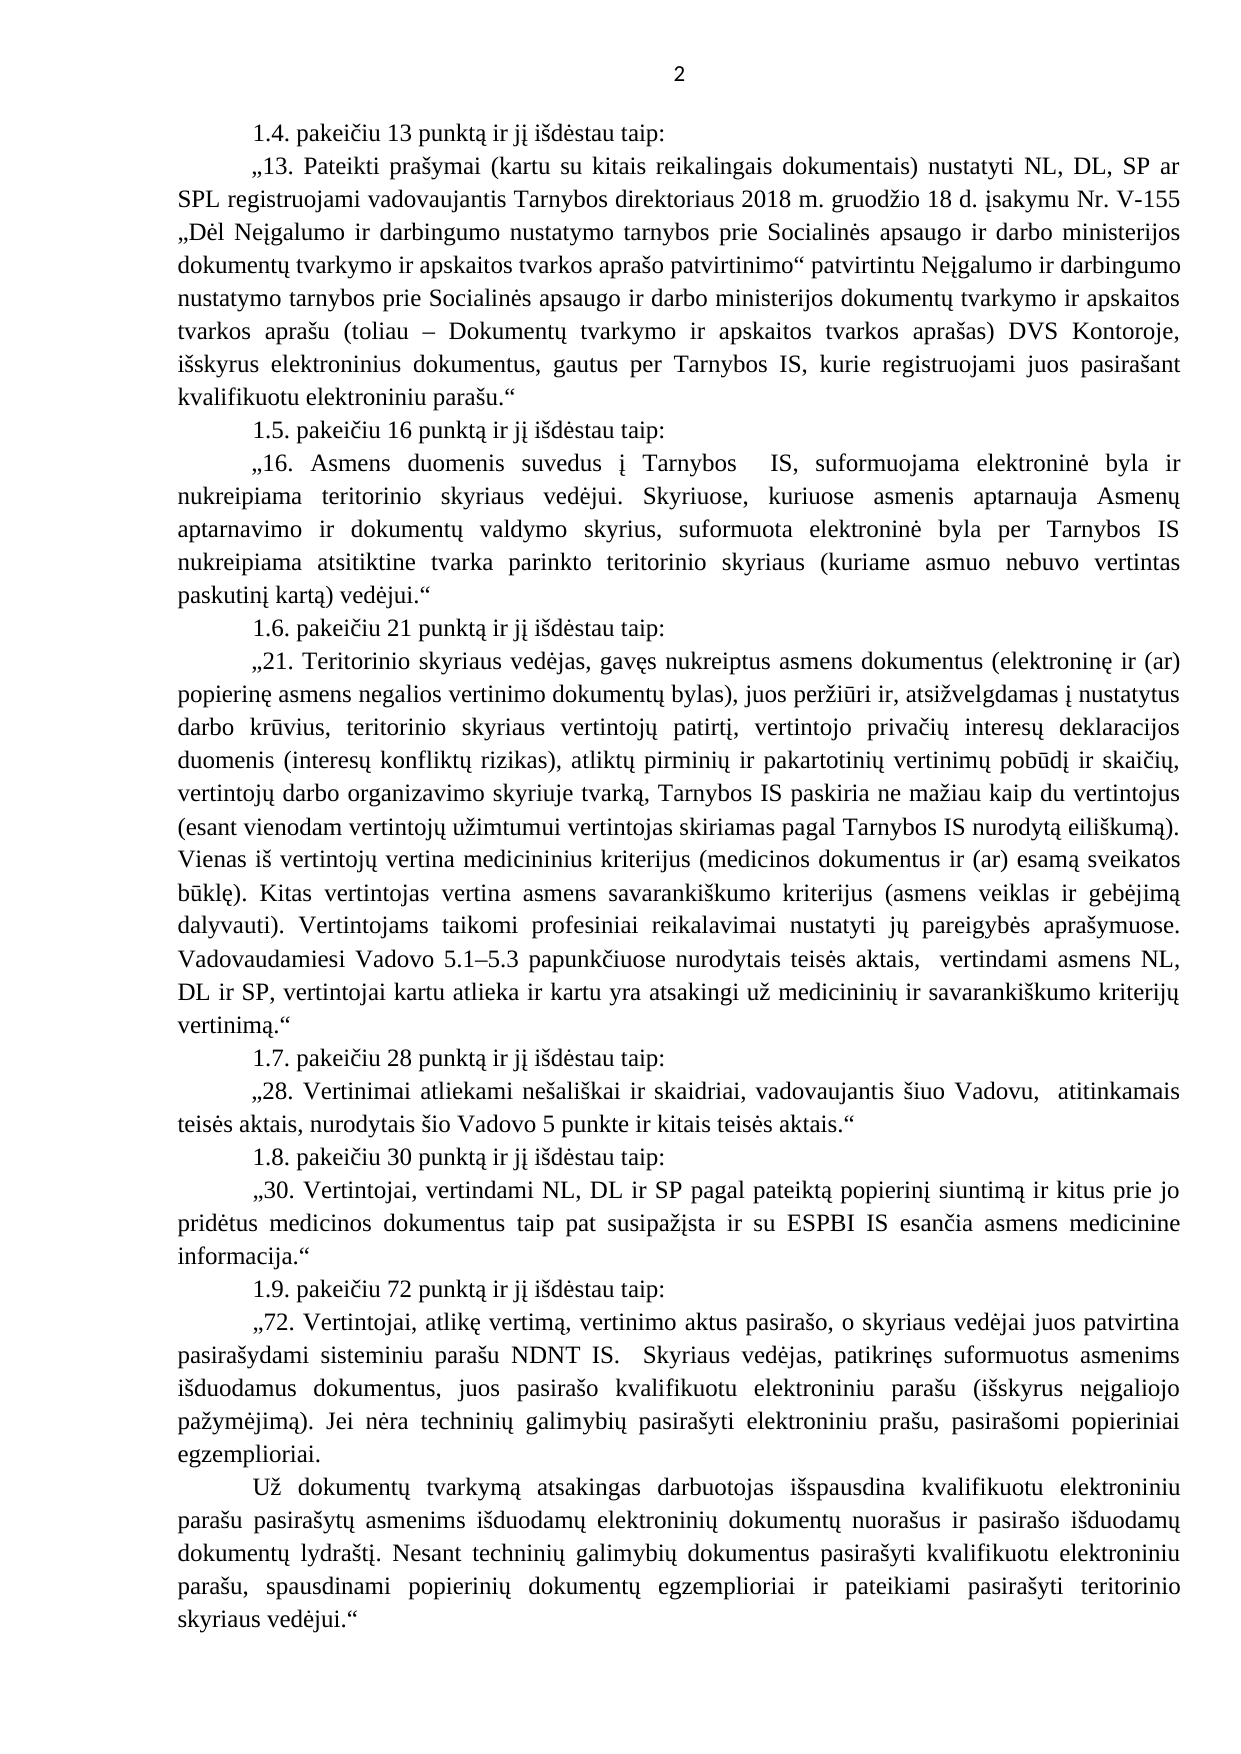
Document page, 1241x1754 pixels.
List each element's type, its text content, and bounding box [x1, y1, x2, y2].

text 1.8. pakeičiu 30 punktą ir jį išdėstau taip: [177, 1142, 1181, 1171]
text „13. Pateikti prašymai (kartu su kitais reikalingais dokumentais) nustatyti NL, DL, SP ar SPL registruojami vadovaujantis Tarnybos direktoriaus 2018 m. gruodžio 18 d. įsakymu Nr. V-155 „Dėl Neįgalumo ir darbingumo nustatymo tarnybos prie Socialinės apsaugo ir darbo ministerijos dokumentų tvarkymo ir apskaitos tvarkos aprašo patvirtinimo“ patvirtintu Neįgalumo ir darbingumo nustatymo tarnybos prie Socialinės apsaugo ir darbo ministerijos dokumentų tvarkymo ir apskaitos tvarkos aprašu (toliau – Dokumentų tvarkymo ir apskaitos tvarkos aprašas) DVS Kontoroje, išskyrus elektroninius dokumentus, gautus per Tarnybos IS, kurie registruojami juos pasirašant kvalifikuotu elektroniniu parašu.“ [177, 151, 1181, 411]
text Už dokumentų tvarkymą atsakingas darbuotojas išspausdina kvalifikuotu elektroniniu parašu pasirašytų asmenims išduodamų elektroninių dokumentų nuorašus ir pasirašo išduodamų dokumentų lydraštį. Nesant techninių galimybių dokumentus pasirašyti kvalifikuotu elektroniniu parašu, spausdinami popierinių dokumentų egzemplioriai ir pateikiami pasirašyti teritorinio skyriaus vedėjui.“ [177, 1472, 1181, 1633]
text „21. Teritorinio skyriaus vedėjas, gavęs nukreiptus asmens dokumentus (elektroninę ir (ar) popierinę asmens negalios vertinimo dokumentų bylas), juos peržiūri ir, atsižvelgdamas į nustatytus darbo krūvius, teritorinio skyriaus vertintojų patirtį, vertintojo privačių interesų deklaracijos duomenis (interesų konfliktų rizikas), atliktų pirminių ir pakartotinių vertinimų pobūdį ir skaičių, vertintojų darbo organizavimo skyriuje tvarką, Tarnybos IS paskiria ne mažiau kaip du vertintojus (esant vienodam vertintojų užimtumui vertintojas skiriamas pagal Tarnybos IS nurodytą eiliškumą). Vienas iš vertintojų vertina medicininius kriterijus (medicinos dokumentus ir (ar) esamą sveikatos būklę). Kitas vertintojas vertina asmens savarankiškumo kriterijus (asmens veiklas ir gebėjimą dalyvauti). Vertintojams taikomi profesiniai reikalavimai nustatyti jų pareigybės aprašymuose. Vadovaudamiesi Vadovo 5.1–5.3 papunkčiuose nurodytais teisės aktais, vertindami asmens NL, DL ir SP, vertintojai kartu atlieka ir kartu yra atsakingi už medicininių ir savarankiškumo kriterijų vertinimą.“ [177, 646, 1181, 1038]
text „30. Vertintojai, vertindami NL, DL ir SP pagal pateiktą popierinį siuntimą ir kitus prie jo pridėtus medicinos dokumentus taip pat susipažįsta ir su ESPBI IS esančia asmens medicinine informacija.“ [177, 1175, 1181, 1269]
text „72. Vertintojai, atlikę vertimą, vertinimo aktus pasirašo, o skyriaus vedėjai juos patvirtina pasirašydami sisteminiu parašu NDNT IS. Skyriaus vedėjas, patikrinęs suformuotus asmenims išduodamus dokumentus, juos pasirašo kvalifikuotu elektroniniu parašu (išskyrus neįgaliojo pažymėjimą). Jei nėra techninių galimybių pasirašyti elektroniniu prašu, pasirašomi popieriniai egzemplioriai. [177, 1307, 1181, 1468]
text 1.7. pakeičiu 28 punktą ir jį išdėstau taip: [177, 1043, 1181, 1071]
text „16. Asmens duomenis suvedus į Tarnybos IS, suformuojama elektroninė byla ir nukreipiama teritorinio skyriaus vedėjui. Skyriuose, kuriuose asmenis aptarnauja Asmenų aptarnavimo ir dokumentų valdymo skyrius, suformuota elektroninė byla per Tarnybos IS nukreipiama atsitiktine tvarka parinkto teritorinio skyriaus (kuriame asmuo nebuvo vertintas paskutinį kartą) vedėjui.“ [177, 448, 1181, 609]
text 1.9. pakeičiu 72 punktą ir jį išdėstau taip: [177, 1274, 1181, 1303]
text 1.6. pakeičiu 21 punktą ir jį išdėstau taip: [177, 613, 1181, 642]
text 1.4. pakeičiu 13 punktą ir jį išdėstau taip: [177, 118, 1181, 147]
text „28. Vertinimai atliekami nešališkai ir skaidriai, vadovaujantis šiuo Vadovu, atitinkamais teisės aktais, nurodytais šio Vadovo 5 punkte ir kitais teisės aktais.“ [177, 1076, 1181, 1137]
text 1.5. pakeičiu 16 punktą ir jį išdėstau taip: [177, 415, 1181, 444]
